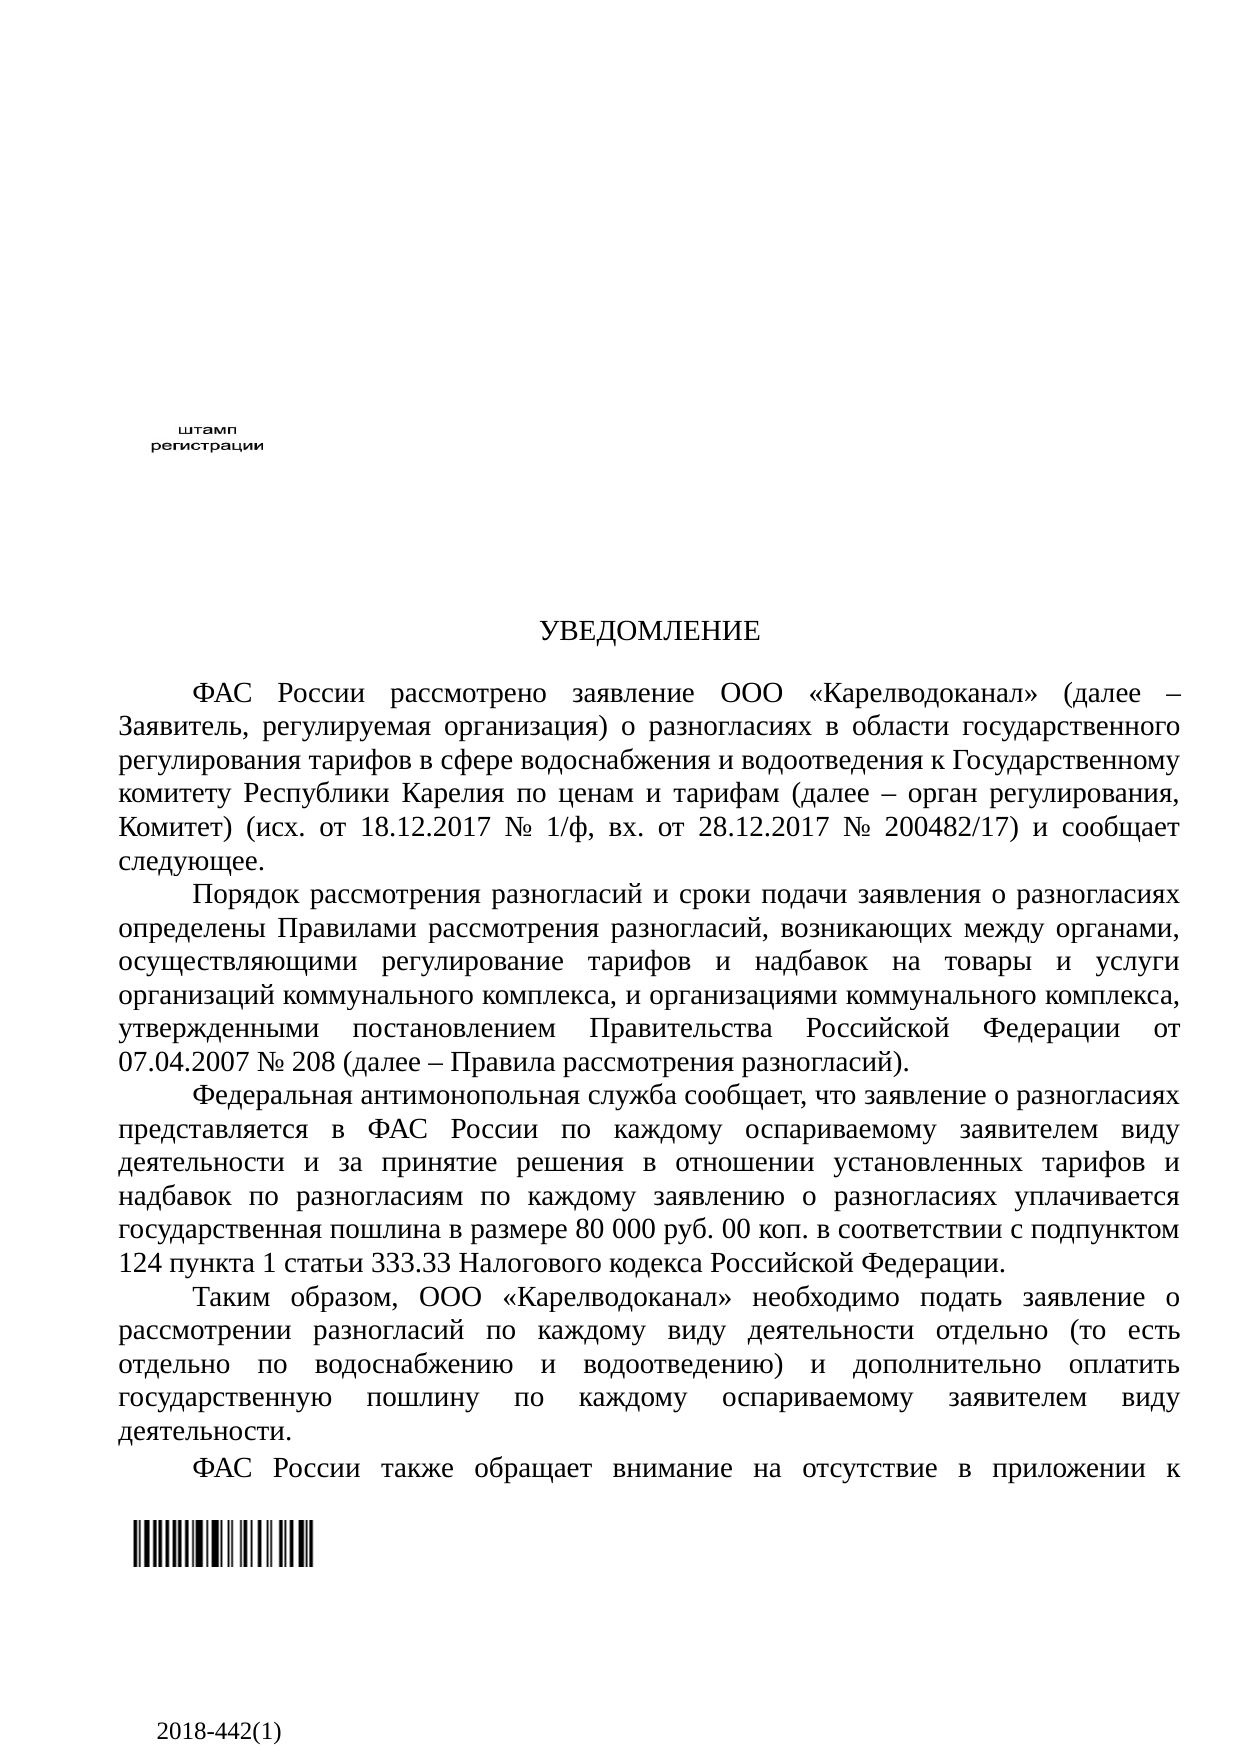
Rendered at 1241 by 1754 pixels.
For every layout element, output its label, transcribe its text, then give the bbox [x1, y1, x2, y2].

text Таким образом, ООО «Карелводоканал» необходимо подать заявление о рассмотрении разногласий по каждому виду деятельности отдельно (то есть отдельно по водоснабжению и водоотведению) и дополнительно оплатить государственную пошлину по каждому оспариваемому заявителем виду деятельности. [118, 1279, 1181, 1446]
text Порядок рассмотрения разногласий и сроки подачи заявления о разногласиях определены Правилами рассмотрения разногласий, возникающих между органами, осуществляющими регулирование тарифов и надбавок на товары и услуги организаций коммунального комплекса, и организациями коммунального комплекса, утвержденными постановлением Правительства Российской Федерации от 07.04.2007 № 208 (далее – Правила рассмотрения разногласий). [118, 876, 1181, 1077]
text УВЕДОМЛЕНИЕ [118, 613, 1181, 646]
text ФАС России рассмотрено заявление ООО «Карелводоканал» (далее – Заявитель, регулируемая организация) о разногласиях в области государственного регулирования тарифов в сфере водоснабжения и водоотведения к Государственному комитету Республики Карелия по ценам и тарифам (далее – орган регулирования, Комитет) (исх. от 18.12.2017 № 1/ф, вх. от 28.12.2017 № 200482/17) и сообщает следующее. [118, 675, 1181, 876]
text ФАС России также обращает внимание на отсутствие в приложении к [118, 1446, 1181, 1484]
table_header [664, 118, 1181, 555]
picture [118, 1520, 331, 1567]
text Федеральная антимонопольная служба сообщает, что заявление о разногласиях представляется в ФАС России по каждому оспариваемому заявителем виду деятельности и за принятие решения в отношении установленных тарифов и надбавок по разногласиям по каждому заявлению о разногласиях уплачивается государственная пошлина в размере 80 000 руб. 00 коп. в соответствии с подпунктом 124 пункта 1 статьи 333.33 Налогового кодекса Российской Федерации. [118, 1077, 1181, 1279]
picture [140, 416, 270, 458]
